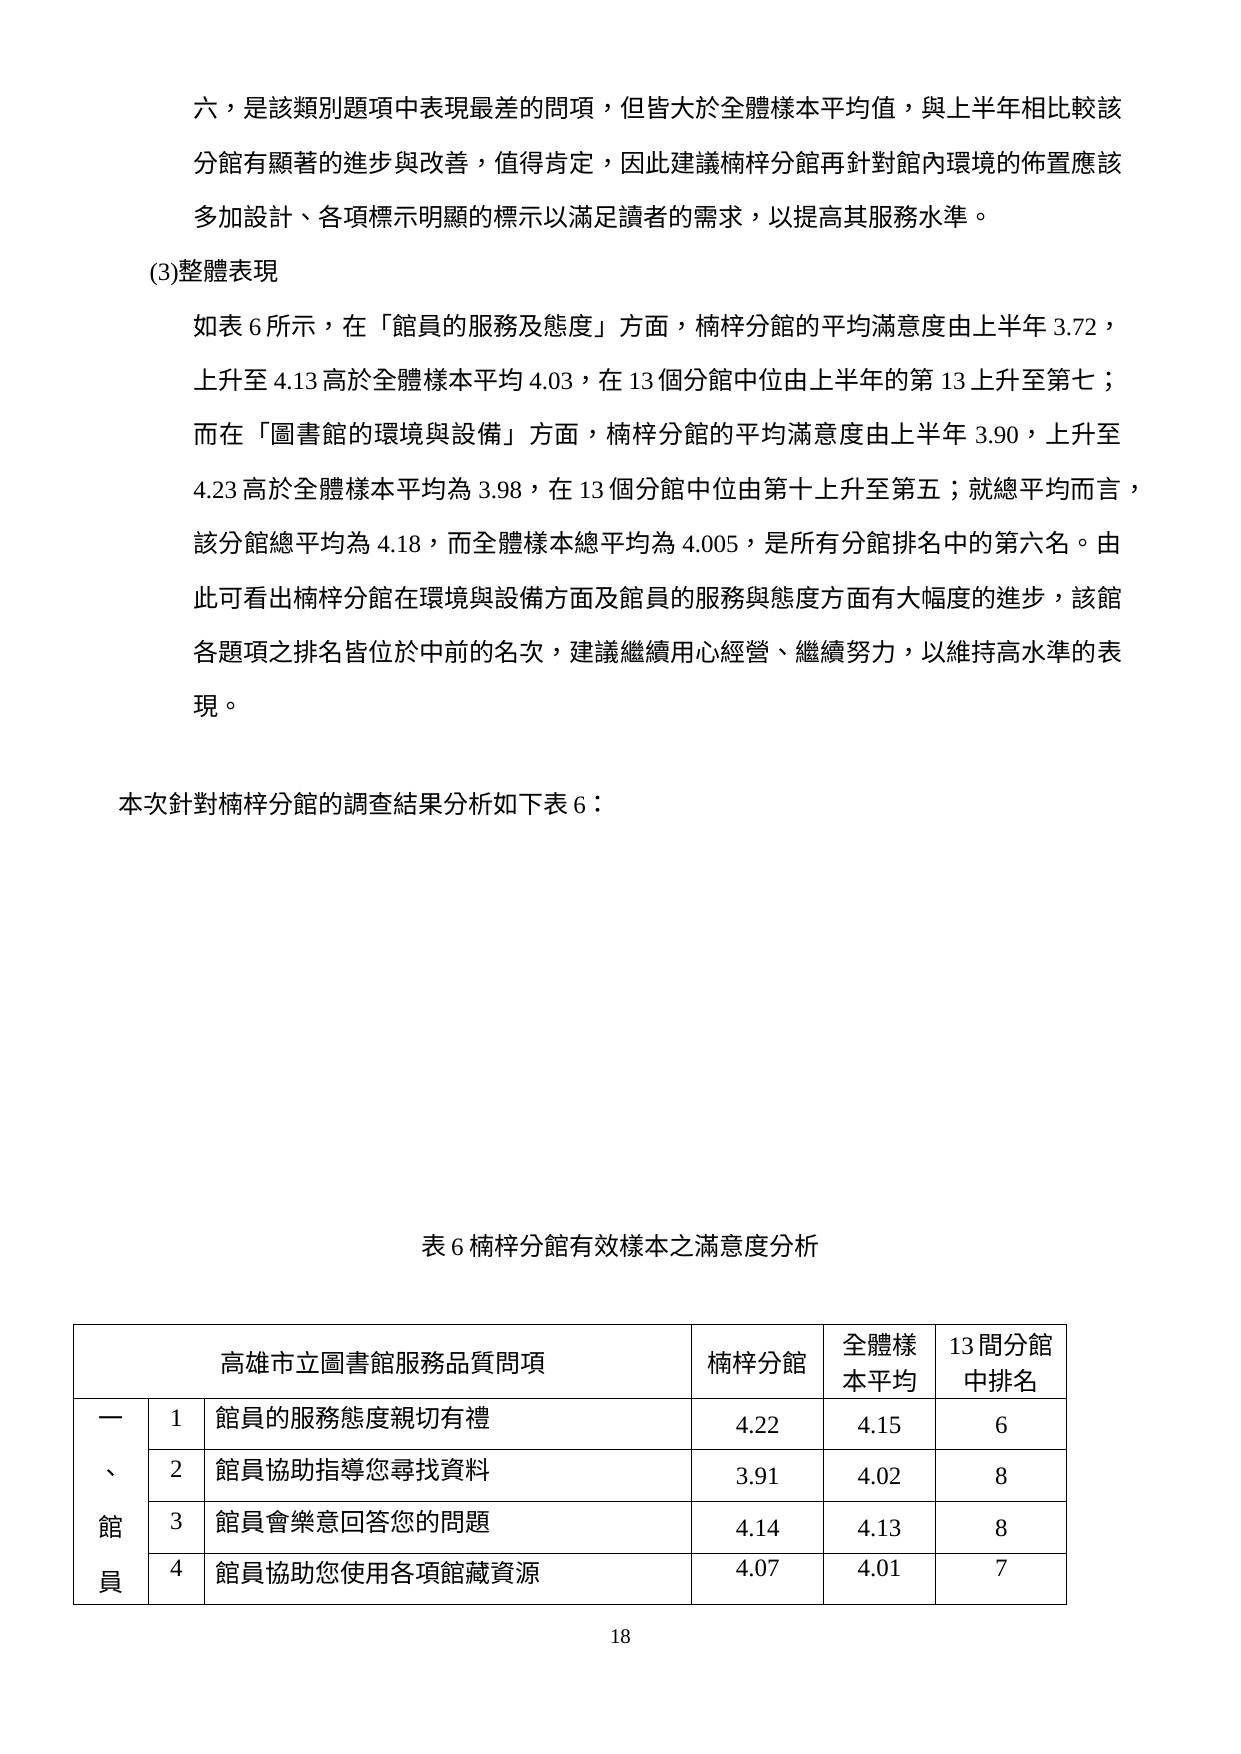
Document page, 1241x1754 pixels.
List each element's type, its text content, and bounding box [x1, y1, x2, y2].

table_cell 館員會樂意回答您的問題 [205, 1502, 691, 1552]
table_cell 4.07 [692, 1554, 823, 1604]
table_cell 3 [149, 1502, 204, 1552]
table_cell 館員的服務態度親切有禮 [205, 1399, 691, 1449]
table_cell 館員協助指導您尋找資料 [205, 1450, 691, 1501]
text 六，是該類別題項中表現最差的問項，但皆大於全體樣本平均值，與上半年相比較該分館有顯著的進步與改善，值得肯定，因此建議楠梓分館再針對館內環境的佈置應該多加設計、各項標示明顯的標示以滿足讀者的需求，以提高其服務水準。 [193, 89, 1122, 234]
table_cell 7 [936, 1554, 1066, 1604]
table_cell 4.02 [824, 1450, 935, 1501]
table_cell 3.91 [692, 1450, 823, 1501]
table_cell 一、館員的服務及態度 [74, 1399, 148, 1604]
table_cell 8 [936, 1502, 1066, 1552]
table_cell 4.01 [824, 1554, 935, 1604]
text 如表6所示，在「館員的服務及態度」方面，楠梓分館的平均滿意度由上半年3.72，上升至4.13高於全體樣本平均4.03，在13個分館中位由上半年的第13上升至第七；而在「圖書館的環境與設備」方面，楠梓分館的平均滿意度由上半年3.90，上升至4.23高於全體樣本平均為3.98，在13個分館中位由第十上升至第五；就總平均而言，該分館總平均為4.18，而全體樣本總平均為4.005，是所有分館排名中的第六名。由此可看出楠梓分館在環境與設備方面及館員的服務與態度方面有大幅度的進步，該館各題項之排名皆位於中前的名次，建議繼續用心經營、繼續努力，以維持高水準的表現。 [193, 306, 1122, 723]
table_header 楠梓分館 [692, 1325, 823, 1398]
table_cell 館員協助您使用各項館藏資源 [205, 1554, 691, 1604]
table_cell 4 [149, 1554, 204, 1604]
table_cell 2 [149, 1450, 204, 1501]
text (3)整體表現 [118, 252, 1122, 288]
table_cell 8 [936, 1450, 1066, 1501]
text 表6 楠梓分館有效樣本之滿意度分析 [118, 1227, 1122, 1263]
table_header 全體樣本平均 [824, 1325, 935, 1398]
table_cell 4.15 [824, 1399, 935, 1449]
text 本次針對楠梓分館的調查結果分析如下表6： [118, 784, 1122, 821]
table_cell 6 [936, 1399, 1066, 1449]
table_cell 4.22 [692, 1399, 823, 1449]
table_header 高雄市立圖書館服務品質問項 [74, 1325, 691, 1398]
table_cell 4.14 [692, 1502, 823, 1552]
table_cell 4.13 [824, 1502, 935, 1552]
table_cell 1 [149, 1399, 204, 1449]
table_header 13間分館中排名 [936, 1325, 1066, 1398]
